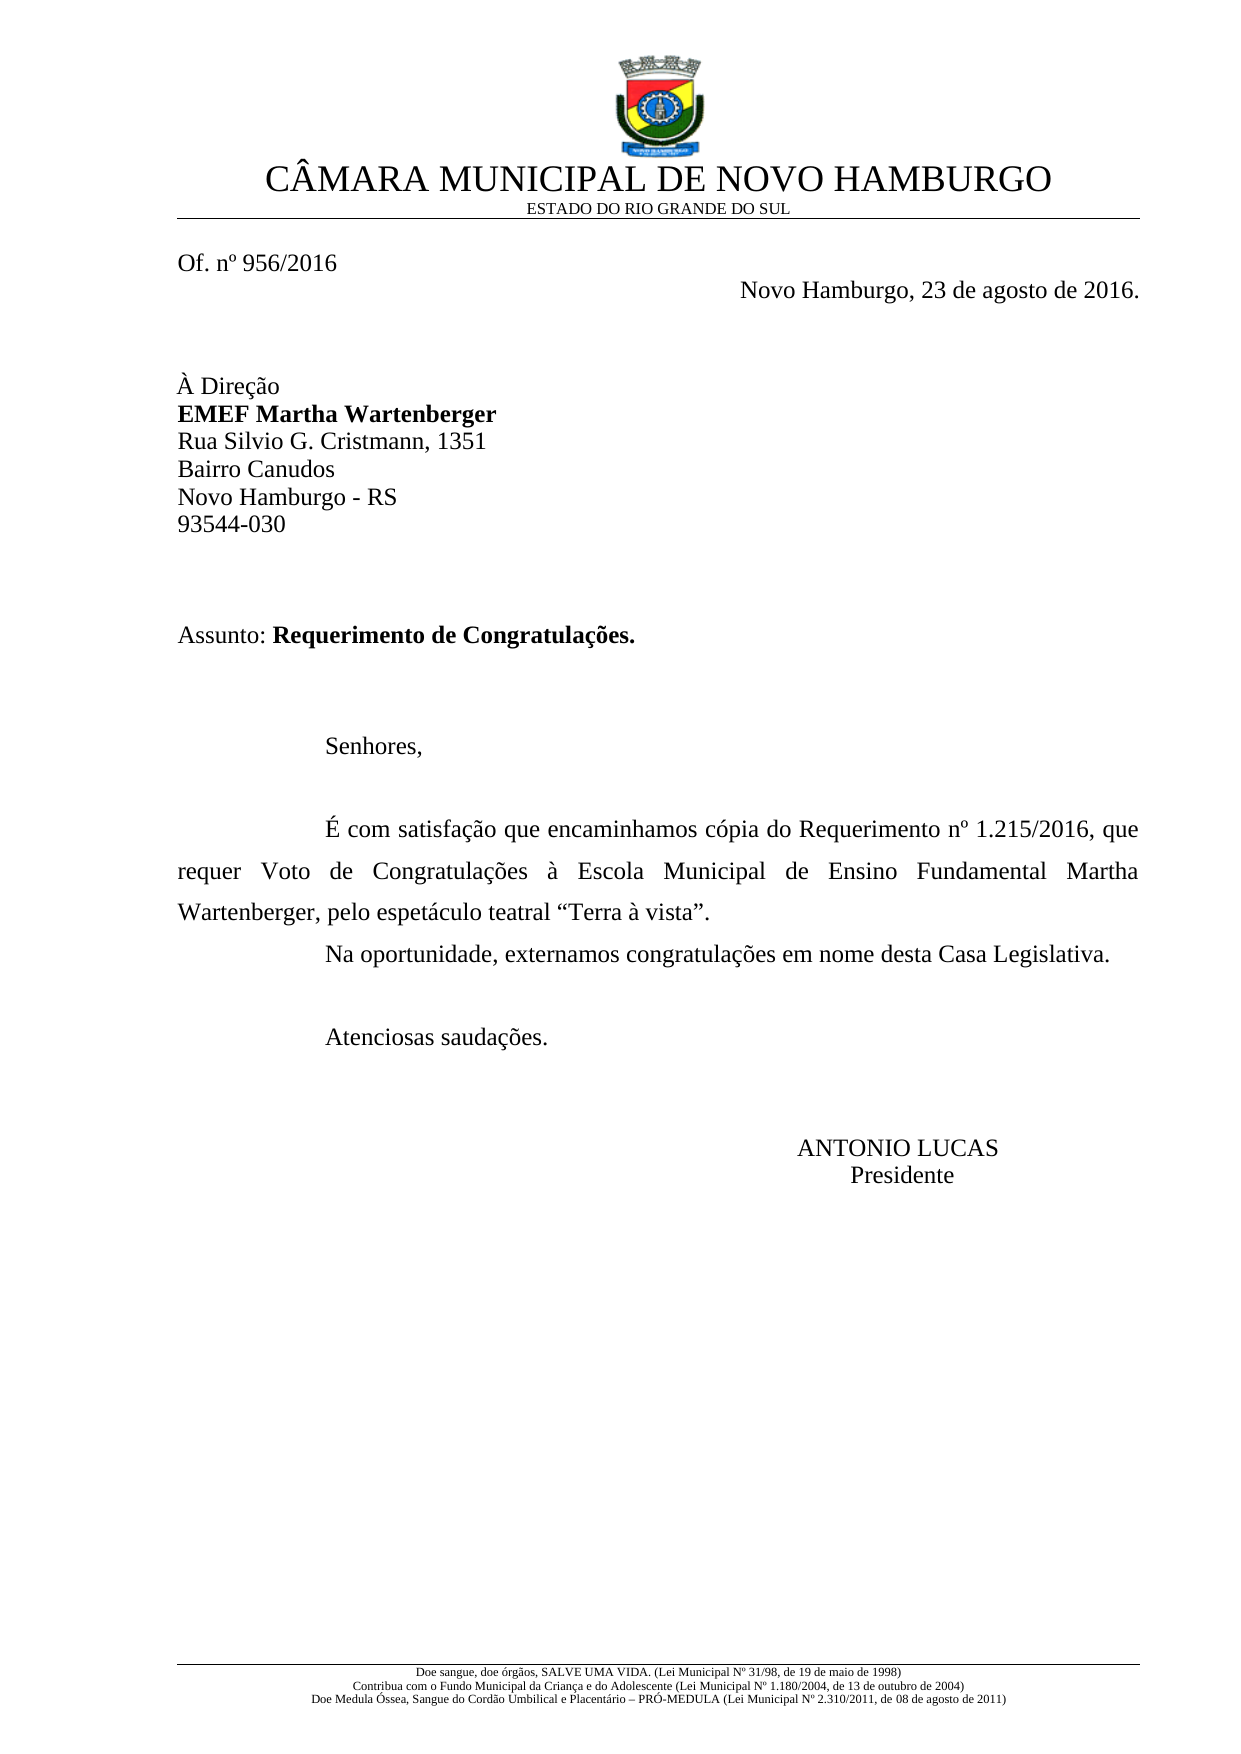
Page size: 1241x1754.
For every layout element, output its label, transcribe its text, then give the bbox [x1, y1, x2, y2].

text Bairro Canudos [177, 455, 1140, 483]
text Assunto: Requerimento de Congratulações. [177, 621, 1140, 649]
text Novo Hamburgo, 23 de agosto de 2016. [177, 276, 1140, 304]
text ANTONIO LUCAS [797, 1134, 1140, 1162]
text Senhores, [177, 732, 1140, 760]
text EMEF Martha Wartenberger [177, 400, 1140, 427]
picture [608, 47, 709, 163]
text Rua Silvio G. Cristmann, 1351 [177, 427, 1140, 455]
text Of. nº 956/2016 [177, 249, 1140, 276]
text 93544-030 [177, 511, 1140, 538]
text Atenciosas saudações. [177, 1023, 1140, 1051]
text É com satisfação que encaminhamos cópia do Requerimento nº 1.215/2016, que requer Voto de Congratulações à Escola Municipal de Ensino Fundamental Martha Wartenberger, pelo espetáculo teatral “Terra à vista”. [177, 815, 1140, 926]
text Na oportunidade, externamos congratulações em nome desta Casa Legislativa. [177, 940, 1140, 968]
text Novo Hamburgo - RS [177, 483, 1140, 511]
text Presidente [177, 1162, 1140, 1189]
text À Direção [176, 372, 1140, 400]
